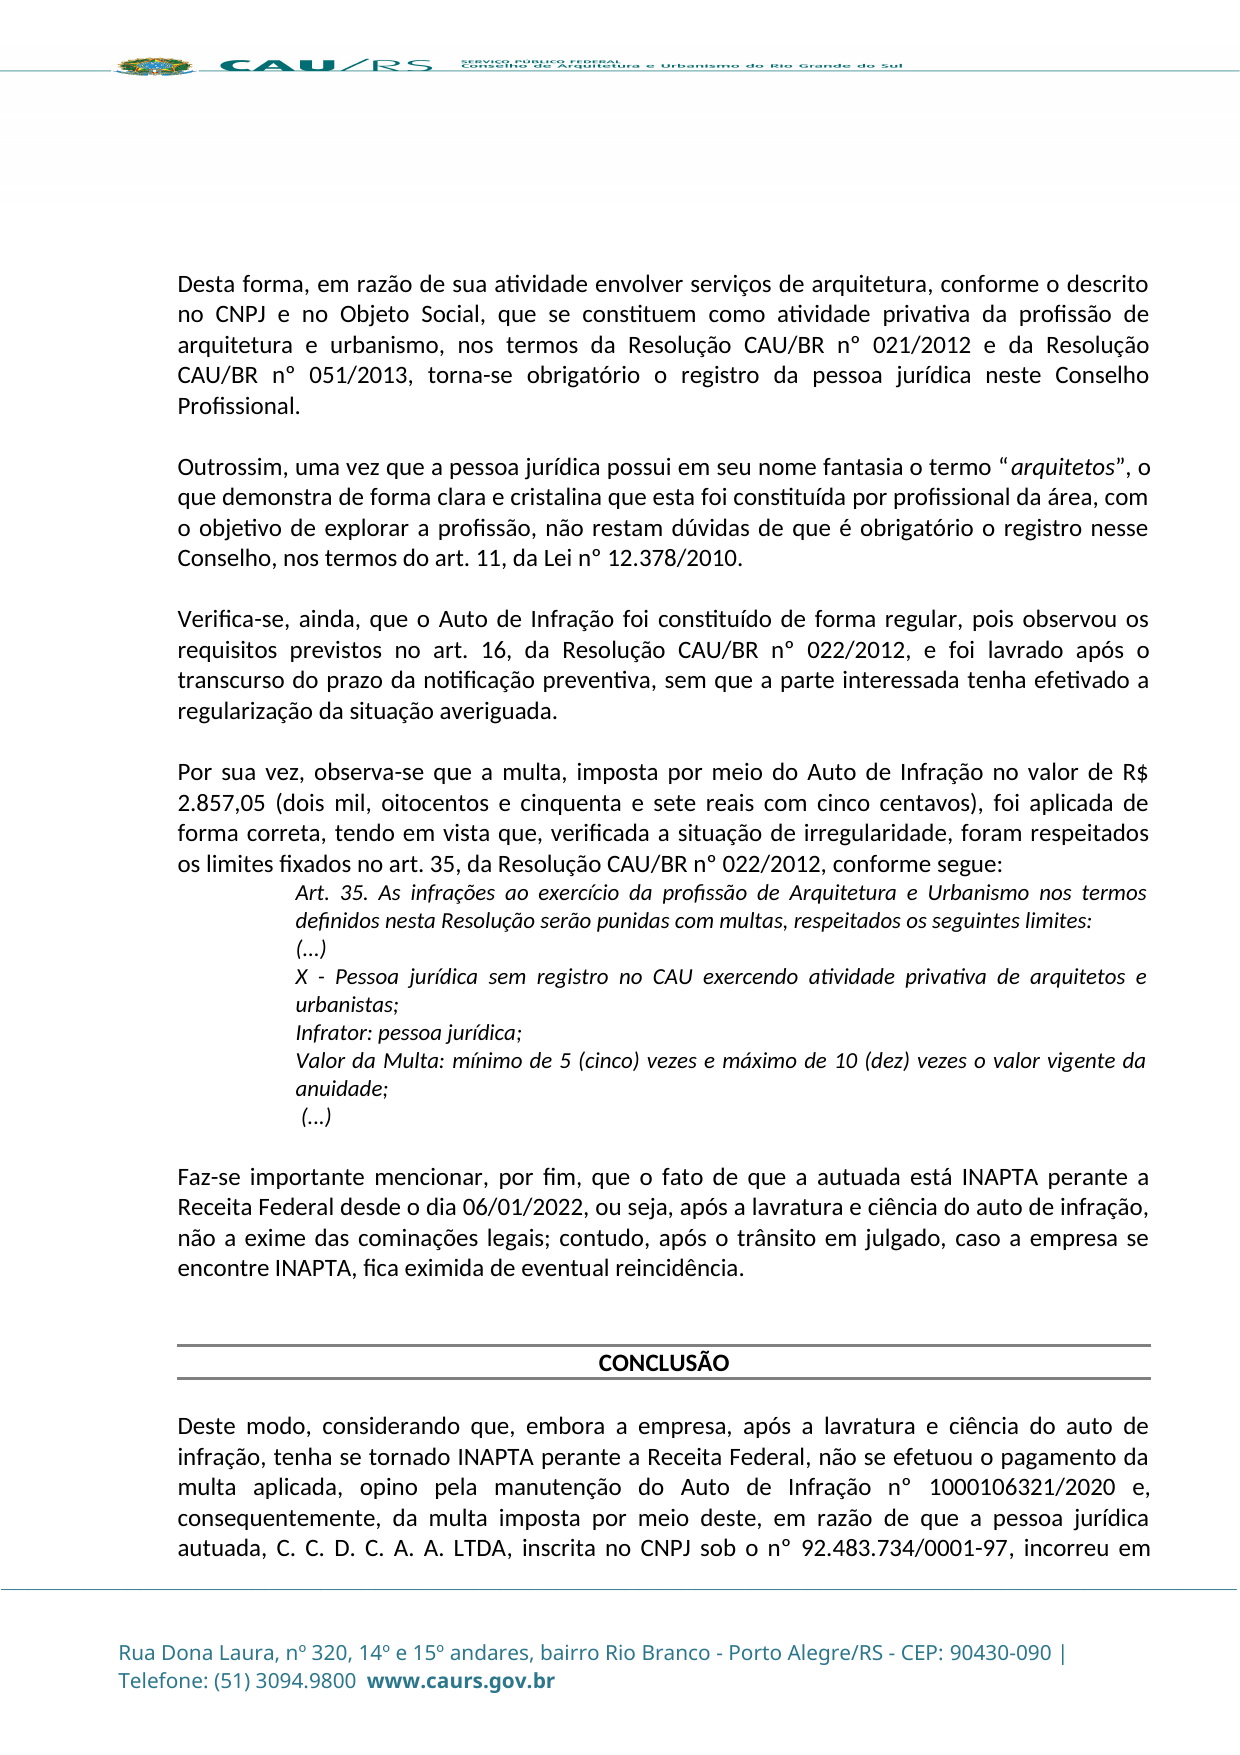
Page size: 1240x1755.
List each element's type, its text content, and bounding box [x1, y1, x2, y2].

text (...) [295, 934, 1151, 962]
text Desta forma, em razão de sua atividade envolver serviços de arquitetura, conforme o descrito no CNPJ e no Objeto Social, que se constituem como atividade privativa da profissão de arquitetura e urbanismo, nos termos da Resolução CAU/BR nº 021/2012 e da Resolução CAU/BR nº 051/2013, torna-se obrigatório o registro da pessoa jurídica neste Conselho Profissional. [177, 268, 1151, 420]
text Art. 35. As infrações ao exercício da profissão de Arquitetura e Urbanismo nos termos definidos nesta Resolução serão punidas com multas, respeitados os seguintes limites: [295, 878, 1151, 934]
text Por sua vez, observa-se que a multa, imposta por meio do Auto de Infração no valor de R$ 2.857,05 (dois mil, oitocentos e cinquenta e sete reais com cinco centavos), foi aplicada de forma correta, tendo em vista que, verificada a situação de irregularidade, foram respeitados os limites fixados no art. 35, da Resolução CAU/BR nº 022/2012, conforme segue: [177, 756, 1151, 878]
text Faz-se importante mencionar, por fim, que o fato de que a autuada está INAPTA perante a Receita Federal desde o dia 06/01/2022, ou seja, após a lavratura e ciência do auto de infração, não a exime das cominações legais; contudo, após o trânsito em julgado, caso a empresa se encontre INAPTA, fica eximida de eventual reincidência. [177, 1161, 1151, 1283]
text X - Pessoa jurídica sem registro no CAU exercendo atividade privativa de arquitetos e urbanistas; [295, 962, 1151, 1018]
text Valor da Multa: mínimo de 5 (cinco) vezes e máximo de 10 (dez) vezes o valor vigente da anuidade; [295, 1046, 1151, 1102]
table_header CONCLUSÃO [177, 1347, 1151, 1377]
text (...) [295, 1102, 1151, 1130]
text Outrossim, uma vez que a pessoa jurídica possui em seu nome fantasia o termo “arquitetos”, o que demonstra de forma clara e cristalina que esta foi constituída por profissional da área, com o objetivo de explorar a profissão, não restam dúvidas de que é obrigatório o registro nesse Conselho, nos termos do art. 11, da Lei nº 12.378/2010. [177, 451, 1151, 573]
text Verifica-se, ainda, que o Auto de Infração foi constituído de forma regular, pois observou os requisitos previstos no art. 16, da Resolução CAU/BR nº 022/2012, e foi lavrado após o transcurso do prazo da notificação preventiva, sem que a parte interessada tenha efetivado a regularização da situação averiguada. [177, 603, 1151, 726]
text Deste modo, considerando que, embora a empresa, após a lavratura e ciência do auto de infração, tenha se tornado INAPTA perante a Receita Federal, não se efetuou o pagamento da multa aplicada, opino pela manutenção do Auto de Infração nº 1000106321/2020 e, consequentemente, da multa imposta por meio deste, em razão de que a pessoa jurídica autuada, C. C. D. C. A. A. LTDA, inscrita no CNPJ sob o nº 92.483.734/0001-97, incorreu em [177, 1410, 1151, 1563]
text Infrator: pessoa jurídica; [295, 1018, 1151, 1046]
